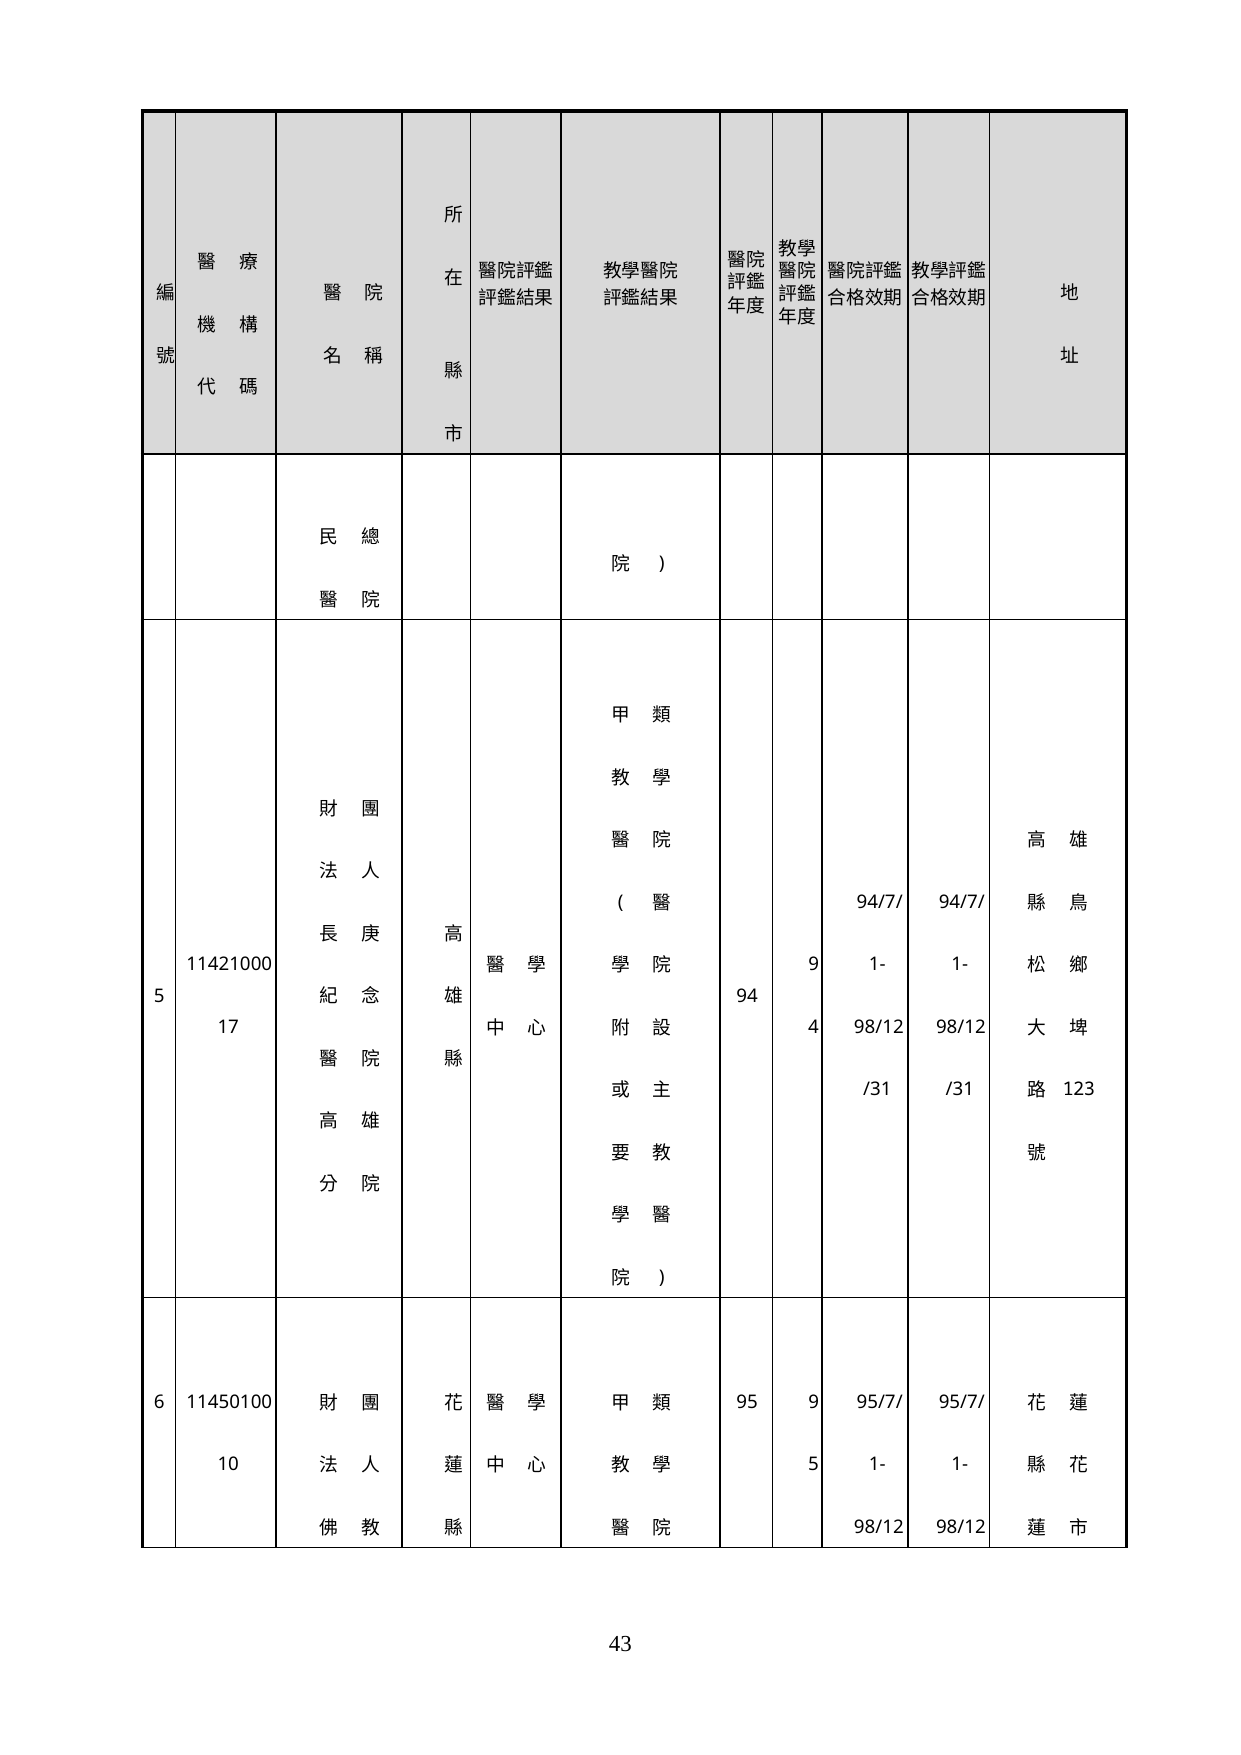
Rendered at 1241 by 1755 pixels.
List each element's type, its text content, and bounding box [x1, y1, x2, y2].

table_header 所在 縣市 [403, 113, 470, 453]
table_cell [990, 455, 1125, 619]
table_header 醫院評鑑 評鑑結果 [471, 113, 560, 453]
table_cell 財團法人長庚紀念醫院高雄分院 [277, 620, 401, 1297]
table_cell 醫學中心 [471, 1298, 560, 1547]
table_cell [471, 455, 560, 619]
table_cell 甲類教學醫院(醫學院附設或主要教學醫院) [562, 620, 719, 1297]
table_cell [144, 455, 175, 619]
table_cell [773, 455, 821, 619]
table_cell 95 [773, 1298, 821, 1547]
table_cell 財團法人佛教 [277, 1298, 401, 1547]
table_cell 94 [773, 620, 821, 1297]
table_cell 5 [144, 620, 175, 1297]
table_cell 94/7/1- 98/12/31 [823, 620, 907, 1297]
table_cell [176, 455, 275, 619]
table_header 教學評鑑 合格效期 [909, 113, 989, 453]
table_cell 花蓮縣花蓮市 [990, 1298, 1125, 1547]
table_header 地 址 [990, 113, 1125, 453]
table_header 醫院評鑑年度 [721, 113, 772, 453]
table_cell 院) [562, 455, 719, 619]
table_cell 95/7/1- 98/12 [823, 1298, 907, 1547]
table_cell 95/7/1- 98/12 [909, 1298, 989, 1547]
table_cell 高雄縣鳥松鄉大埤路123號 [990, 620, 1125, 1297]
table_cell [721, 455, 772, 619]
table_cell 95 [721, 1298, 772, 1547]
table_header 教學醫院 評鑑結果 [562, 113, 719, 453]
table_cell 醫學中心 [471, 620, 560, 1297]
table_cell [403, 455, 470, 619]
table_cell 民總醫院 [277, 455, 401, 619]
table_header 醫療機構 代碼 [176, 113, 275, 453]
table_cell [909, 455, 989, 619]
table_header 醫院評鑑 合格效期 [823, 113, 907, 453]
table_cell 6 [144, 1298, 175, 1547]
table_cell 花蓮縣 [403, 1298, 470, 1547]
table_cell 甲類教學醫院 [562, 1298, 719, 1547]
table_header 教學醫院評鑑年度 [773, 113, 821, 453]
table_cell 1142100017 [176, 620, 275, 1297]
table_cell [823, 455, 907, 619]
table_cell 高雄縣 [403, 620, 470, 1297]
table_cell 94/7/1- 98/12/31 [909, 620, 989, 1297]
table_header 編號 [144, 113, 175, 453]
table_cell 94 [721, 620, 772, 1297]
table_header 醫院名稱 [277, 113, 401, 453]
table_cell 1145010010 [176, 1298, 275, 1547]
